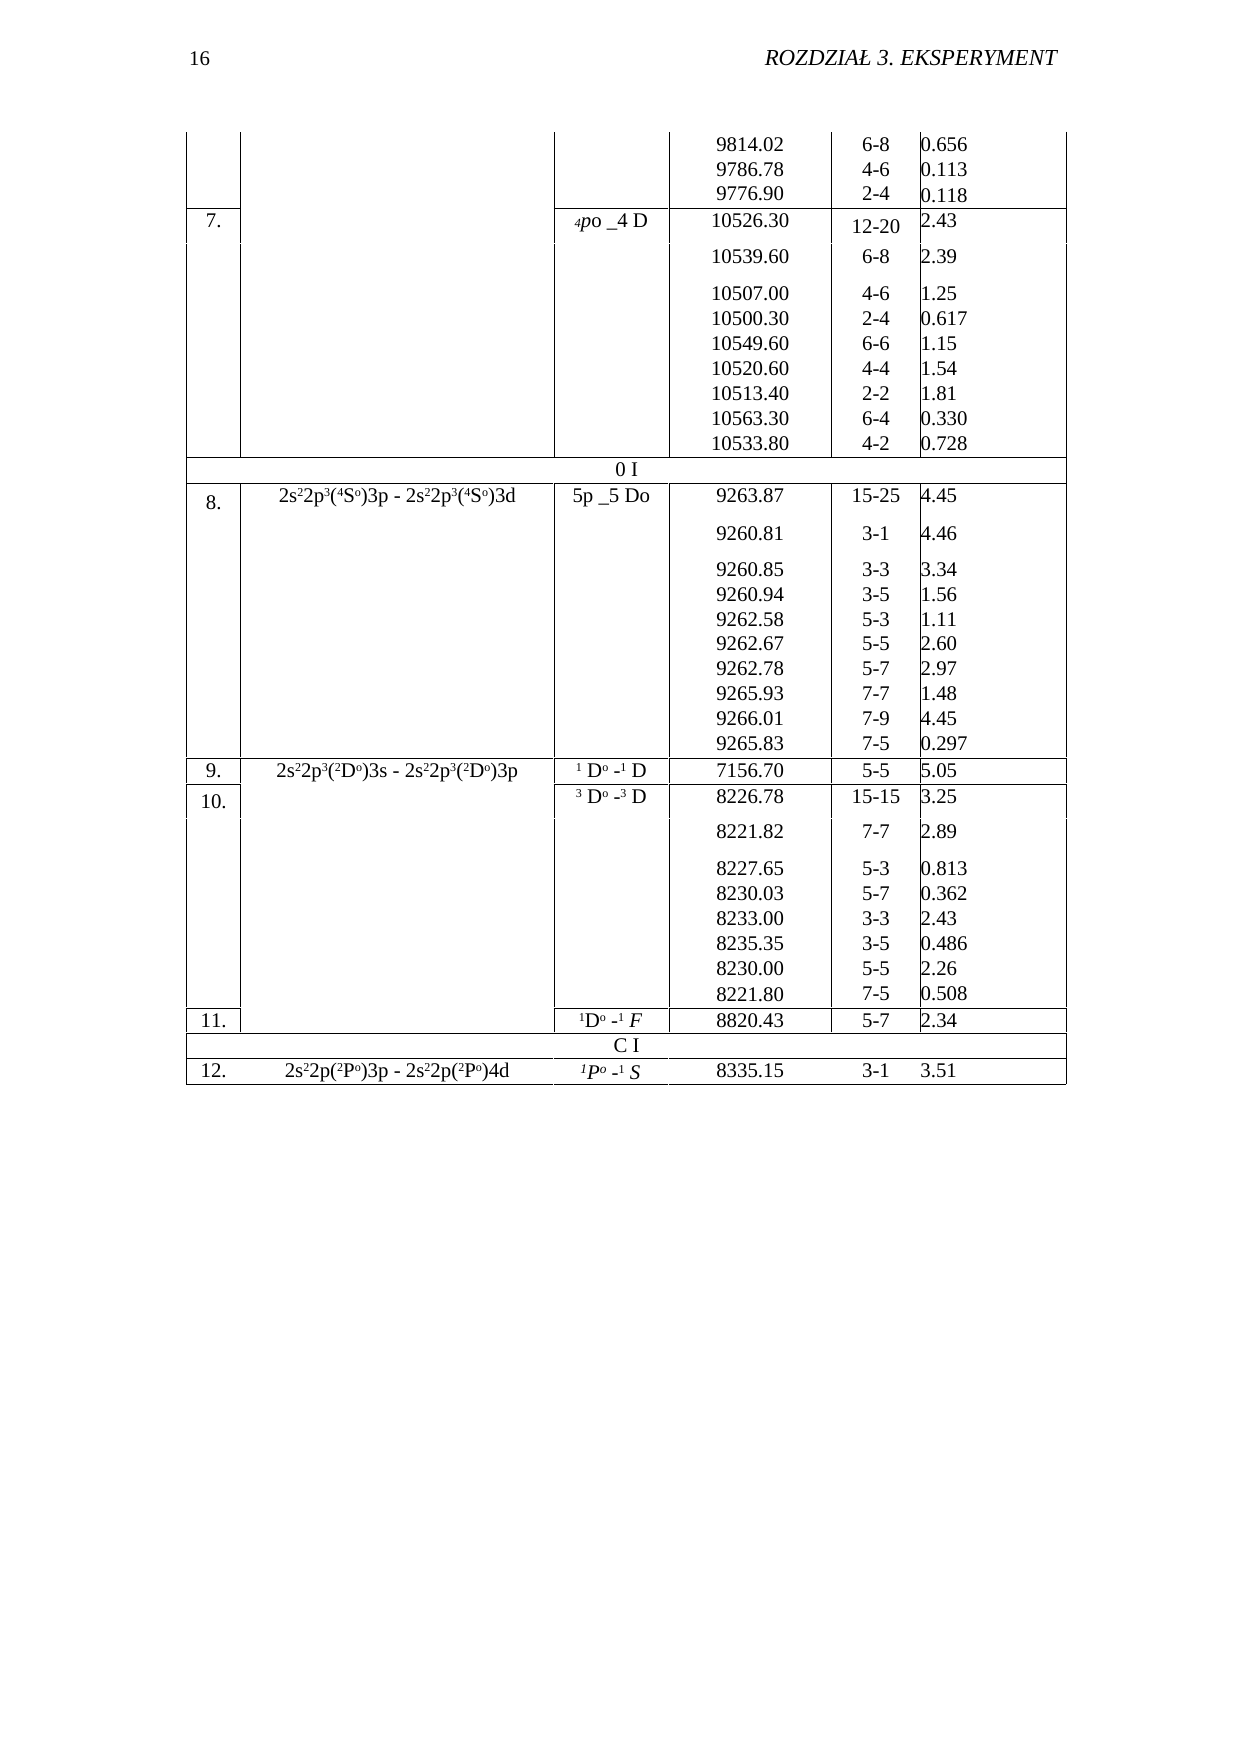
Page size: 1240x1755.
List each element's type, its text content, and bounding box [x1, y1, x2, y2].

table_cell 4.46 [921, 544, 1066, 557]
table_cell 2.43 [921, 232, 1066, 243]
table_cell [241, 208, 553, 243]
table_cell 8221.82 [670, 843, 831, 856]
table_cell [187, 381, 240, 406]
table_cell [187, 431, 240, 457]
table_cell [555, 856, 668, 881]
table_cell 8. [187, 514, 240, 521]
table_cell [555, 157, 668, 181]
table_cell [555, 706, 668, 731]
table_cell [555, 281, 668, 306]
table_cell [187, 331, 240, 356]
table_cell [241, 981, 553, 1007]
table_cell [187, 906, 240, 931]
table_cell [241, 819, 553, 856]
table_cell [187, 406, 240, 431]
table_cell [187, 706, 240, 731]
table_cell [241, 956, 553, 981]
table_cell [241, 706, 553, 731]
table_cell 2.89 [921, 843, 1066, 856]
table_cell 9260.81 [670, 544, 831, 557]
table_cell [241, 731, 553, 757]
table_cell 2.39 [921, 268, 1066, 281]
table_cell 7-7 [832, 843, 920, 856]
table_cell [555, 557, 668, 582]
table_cell [555, 656, 668, 681]
table_cell 3-1 [832, 544, 920, 557]
table_cell [555, 431, 668, 457]
table_cell [241, 931, 553, 956]
table_cell 4.45 [921, 507, 1066, 521]
table_cell [241, 281, 553, 306]
table_cell [241, 582, 553, 607]
table_cell [241, 406, 553, 431]
table_cell 8226.78 [670, 808, 831, 818]
table_cell [187, 306, 240, 331]
table_cell [555, 381, 668, 406]
table_cell 8. [187, 484, 240, 490]
table_cell 5p _5 Do [555, 507, 668, 521]
table_cell [241, 681, 553, 706]
table_cell [555, 521, 668, 557]
table_cell [555, 406, 668, 431]
table_cell [241, 331, 553, 356]
table_cell [187, 881, 240, 906]
table_cell 15-25 [832, 507, 920, 521]
table_cell [187, 656, 240, 681]
table_cell [187, 931, 240, 956]
table_cell 10526.30 [670, 232, 831, 243]
table_cell [241, 356, 553, 381]
table_cell [187, 157, 240, 181]
table_cell [555, 956, 668, 981]
table_cell [555, 582, 668, 607]
table_cell [187, 132, 240, 157]
table_cell [187, 631, 240, 656]
table_cell [241, 181, 553, 208]
table_cell [187, 681, 240, 706]
table_cell [241, 607, 553, 631]
table_cell [187, 856, 240, 881]
table_cell [555, 631, 668, 656]
table_cell [555, 607, 668, 631]
table_cell [187, 582, 240, 607]
table_cell [187, 731, 240, 757]
table_cell [555, 981, 668, 1007]
table_cell [241, 631, 553, 656]
table_cell [187, 281, 240, 306]
table_cell [241, 244, 553, 281]
table_cell [241, 557, 553, 582]
table_cell 3.25 [921, 808, 1066, 818]
table_cell [555, 331, 668, 356]
table_cell [187, 956, 240, 981]
table_cell [241, 784, 553, 818]
table_cell [187, 607, 240, 631]
table_cell 10539.60 [670, 268, 831, 281]
table_cell [241, 1008, 553, 1032]
table_cell [187, 244, 240, 281]
table_cell 2s22p3(4So)3p - 2s22p3(4So)3d [241, 507, 553, 521]
table_cell [555, 132, 668, 157]
table_cell [241, 906, 553, 931]
table_cell [187, 819, 240, 856]
table_cell 4po _4 D [555, 232, 668, 243]
table_cell [241, 132, 553, 157]
table_cell 7. [187, 232, 240, 243]
table_cell [555, 906, 668, 931]
table_cell [555, 931, 668, 956]
table_cell [241, 431, 553, 457]
table_cell [241, 306, 553, 331]
table_cell [187, 981, 240, 1007]
table_cell [241, 856, 553, 881]
table_cell [187, 521, 240, 557]
table_cell 10. [187, 785, 240, 789]
table_cell [555, 881, 668, 906]
table_cell [555, 731, 668, 757]
table_cell [555, 356, 668, 381]
table_cell 10. [187, 813, 240, 818]
table_cell [555, 244, 668, 281]
table_cell [187, 356, 240, 381]
table_cell 6-8 [832, 268, 920, 281]
table_cell [555, 681, 668, 706]
table_cell [241, 656, 553, 681]
table_cell 15-15 [832, 808, 920, 818]
table_cell [555, 306, 668, 331]
table_cell [555, 181, 668, 208]
table_cell [241, 381, 553, 406]
table_cell [187, 557, 240, 582]
table_cell [555, 819, 668, 856]
table_cell 9263.87 [670, 507, 831, 521]
table_cell [241, 881, 553, 906]
table_cell 12-20 [832, 238, 920, 243]
table_cell 12-20 [832, 209, 920, 214]
table_cell [187, 181, 240, 208]
table_cell 3 Do -3 D [555, 808, 668, 818]
table_cell [241, 521, 553, 557]
table_cell [241, 157, 553, 181]
